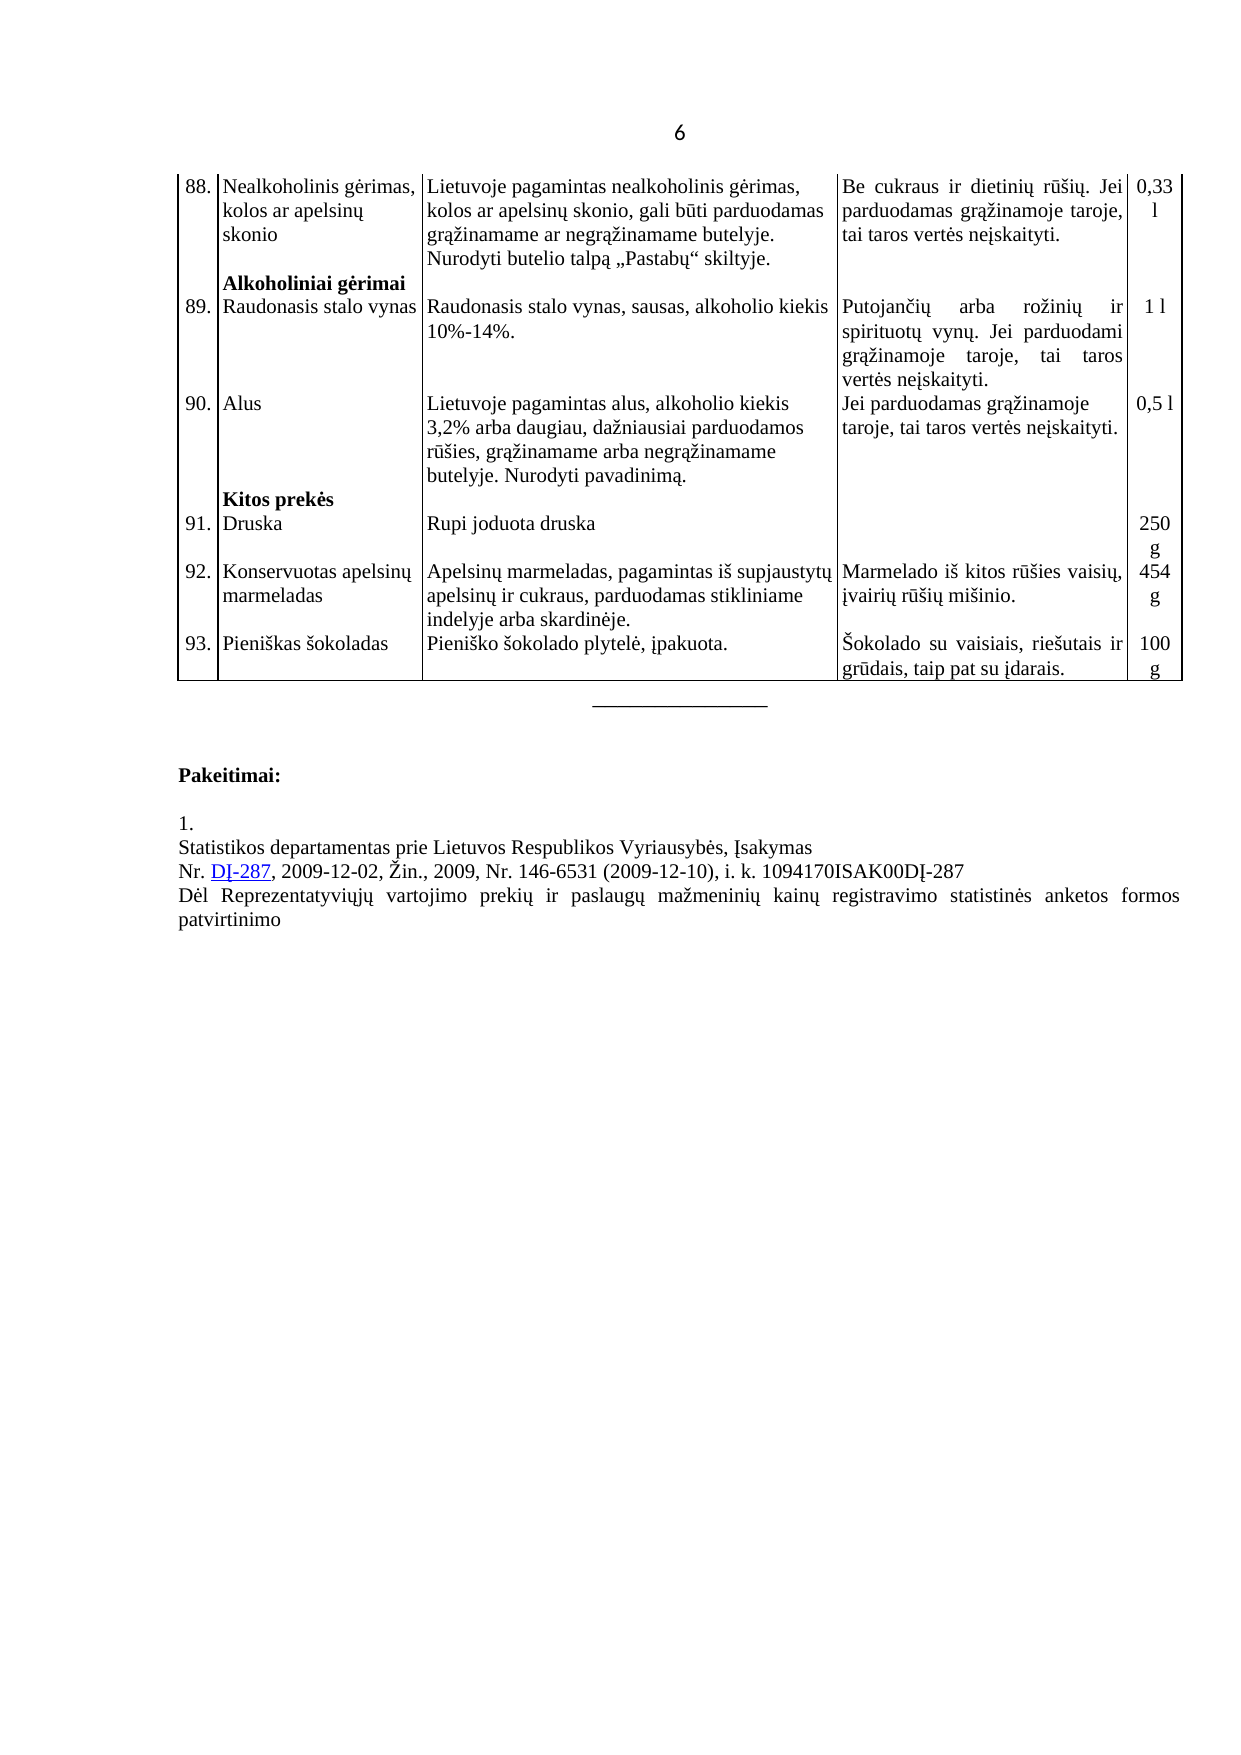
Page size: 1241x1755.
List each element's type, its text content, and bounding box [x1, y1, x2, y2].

table_cell Rupi joduota druska [423, 511, 837, 559]
text 1. [178, 811, 1181, 835]
table_cell Marmelado iš kitos rūšies vaisių, įvairių rūšių mišinio. [838, 559, 1127, 631]
table_cell 92. [179, 559, 217, 631]
text ______________ [178, 681, 1181, 710]
table_cell 454 g [1128, 559, 1181, 631]
table_cell Nealkoholinis gėrimas, kolos ar apelsinų skonio [219, 174, 422, 270]
table_cell Jei parduodamas grąžinamoje taroje, tai taros vertės neįskaityti. [838, 391, 1127, 487]
table_cell [423, 270, 427, 294]
table_cell [1123, 487, 1127, 511]
table_cell [838, 511, 1127, 559]
table_cell [833, 270, 837, 294]
table_cell Konservuotas apelsinų marmeladas [219, 559, 422, 631]
table_cell Raudonasis stalo vynas, sausas, alkoholio kiekis 10%-14%. [423, 295, 837, 391]
table_cell 0,33 l [1128, 174, 1181, 270]
table_cell Druska [219, 511, 422, 559]
table_cell [833, 487, 837, 511]
text Nr. DĮ-287, 2009-12-02, Žin., 2009, Nr. 146-6531 (2009-12-10), i. k. 1094170ISAK00DĮ-287 [178, 859, 1181, 883]
table_cell Pieniško šokolado plytelė, įpakuota. [423, 631, 837, 679]
table_cell 93. [179, 631, 217, 679]
table_cell [423, 487, 427, 511]
table_cell Alus [219, 391, 422, 487]
table_cell Raudonasis stalo vynas [219, 295, 422, 391]
table_cell 91. [179, 511, 217, 559]
table_cell [838, 270, 842, 294]
table_cell Be cukraus ir dietinių rūšių. Jei parduodamas grąžinamoje taroje, tai taros vertės neįskaityti. [838, 174, 1127, 270]
table_cell [838, 487, 842, 511]
table_cell 88. [179, 174, 217, 270]
text Pakeitimai: [178, 763, 1181, 787]
table_cell 89. [179, 295, 217, 391]
table_cell 1 l [1128, 295, 1181, 391]
table_cell Pieniškas šokoladas [219, 631, 422, 679]
table_cell [1123, 270, 1127, 294]
table_cell 0,5 l [1128, 391, 1181, 487]
table_cell 90. [179, 391, 217, 487]
text Dėl Reprezentatyviųjų vartojimo prekių ir paslaugų mažmeninių kainų registravimo statistinės anketos formos patvirtinimo [178, 883, 1181, 931]
text Statistikos departamentas prie Lietuvos Respublikos Vyriausybės, Įsakymas [178, 835, 1181, 859]
